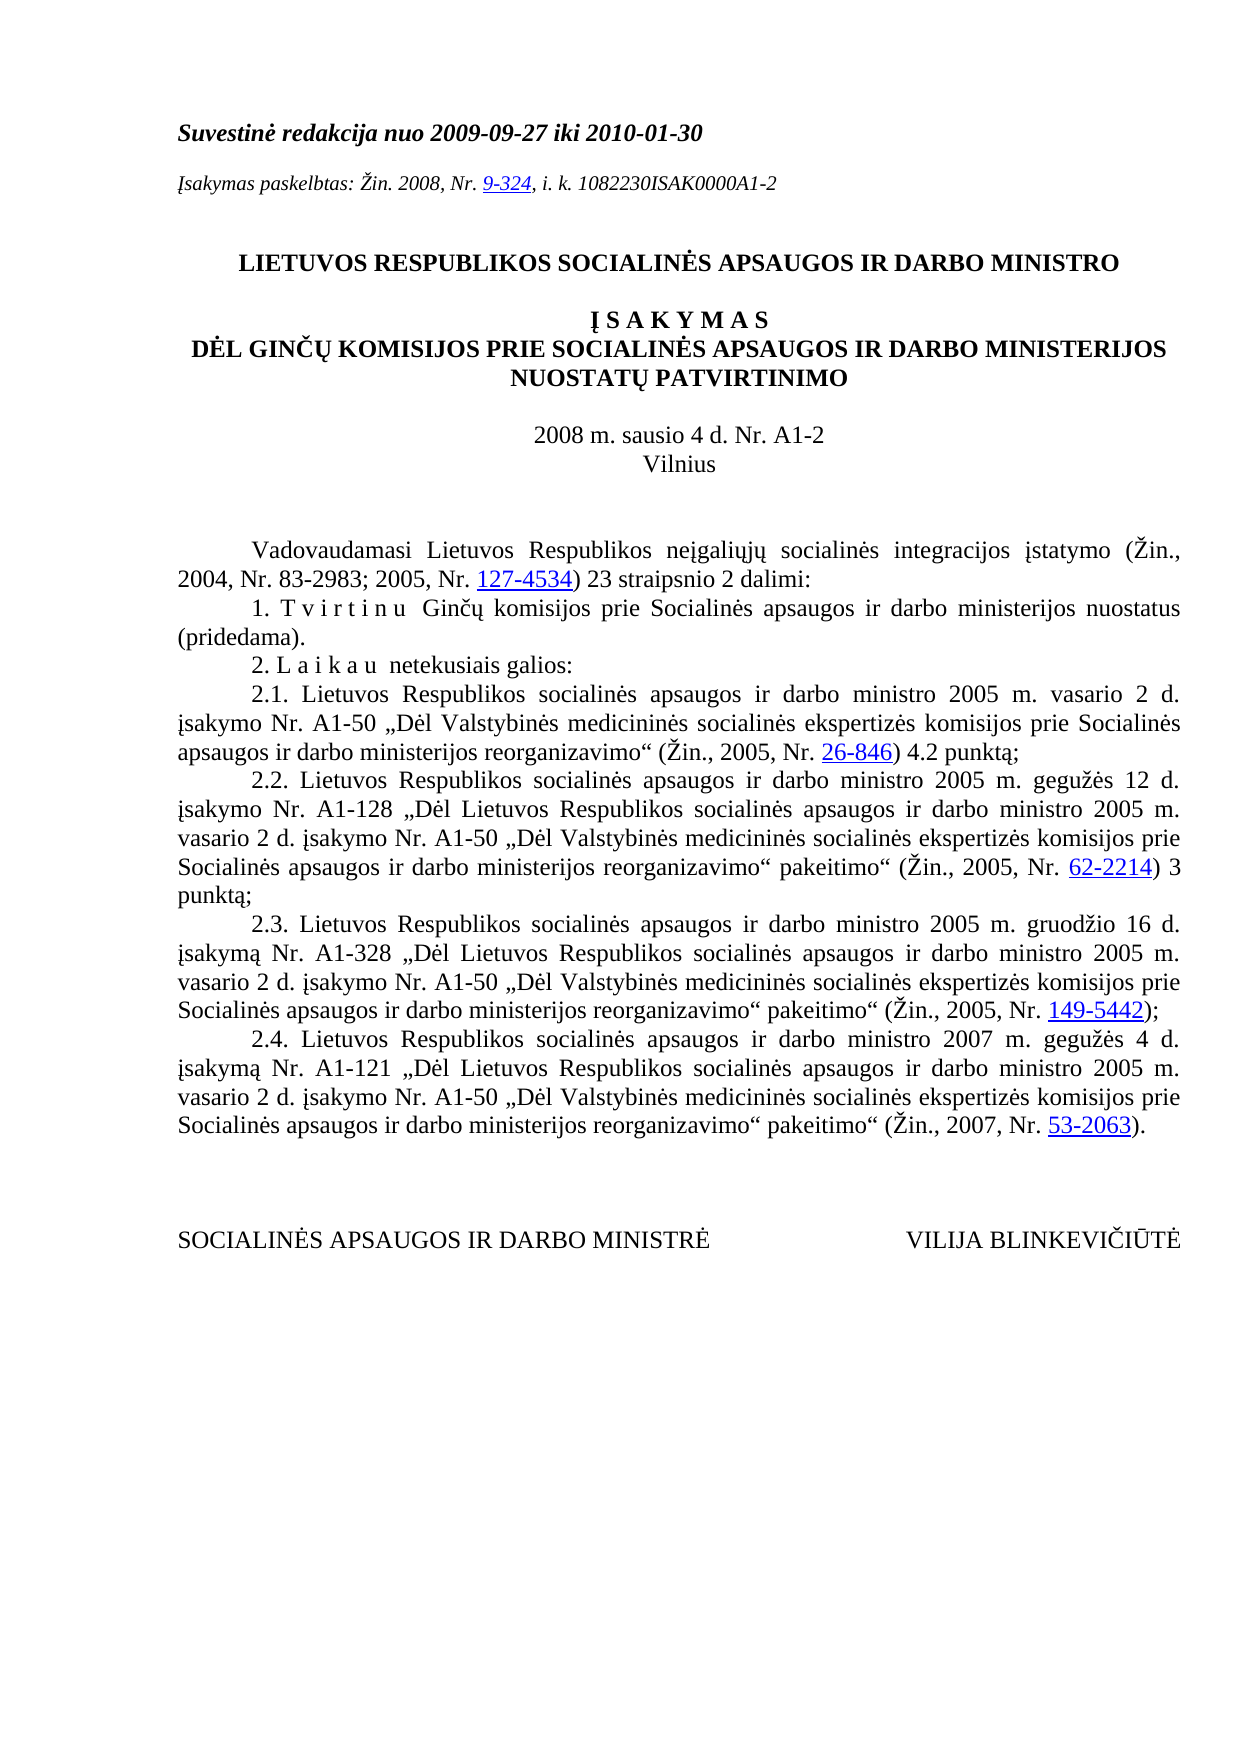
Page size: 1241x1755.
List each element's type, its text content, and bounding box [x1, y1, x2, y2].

text DĖL GINČŲ KOMISIJOS PRIE SOCIALINĖS APSAUGOS IR DARBO MINISTERIJOS NUOSTATŲ PATVIRTINIMO [177, 334, 1181, 392]
text Suvestinė redakcija nuo 2009-09-27 iki 2010-01-30 [177, 118, 1181, 147]
text Įsakymas paskelbtas: Žin. 2008, Nr. 9-324, i. k. 1082230ISAK0000A1-2 [177, 171, 1181, 195]
text Į S A K Y M A S [177, 305, 1181, 334]
text LIETUVOS RESPUBLIKOS SOCIALINĖS APSAUGOS IR DARBO MINISTRO [177, 248, 1181, 277]
text 2.4. Lietuvos Respublikos socialinės apsaugos ir darbo ministro 2007 m. gegužės 4 d. įsakymą Nr. A1-121 „Dėl Lietuvos Respublikos socialinės apsaugos ir darbo ministro 2005 m. vasario 2 d. įsakymo Nr. A1-50 „Dėl Valstybinės medicininės socialinės ekspertizės komisijos prie Socialinės apsaugos ir darbo ministerijos reorganizavimo“ pakeitimo“ (Žin., 2007, Nr. 53-2063). [177, 1024, 1181, 1139]
text 2. Laikau netekusiais galios: [177, 650, 1181, 679]
text Vilnius [177, 449, 1181, 478]
text SOCIALINĖS APSAUGOS IR DARBO MINISTRĖ VILIJA BLINKEVIČIŪTĖ [177, 1225, 1181, 1254]
text 1. Tvirtinu Ginčų komisijos prie Socialinės apsaugos ir darbo ministerijos nuostatus (pridedama). [177, 593, 1181, 650]
text 2.3. Lietuvos Respublikos socialinės apsaugos ir darbo ministro 2005 m. gruodžio 16 d. įsakymą Nr. A1-328 „Dėl Lietuvos Respublikos socialinės apsaugos ir darbo ministro 2005 m. vasario 2 d. įsakymo Nr. A1-50 „Dėl Valstybinės medicininės socialinės ekspertizės komisijos prie Socialinės apsaugos ir darbo ministerijos reorganizavimo“ pakeitimo“ (Žin., 2005, Nr. 149-5442); [177, 909, 1181, 1024]
text 2.2. Lietuvos Respublikos socialinės apsaugos ir darbo ministro 2005 m. gegužės 12 d. įsakymo Nr. A1-128 „Dėl Lietuvos Respublikos socialinės apsaugos ir darbo ministro 2005 m. vasario 2 d. įsakymo Nr. A1-50 „Dėl Valstybinės medicininės socialinės ekspertizės komisijos prie Socialinės apsaugos ir darbo ministerijos reorganizavimo“ pakeitimo“ (Žin., 2005, Nr. 62-2214) 3 punktą; [177, 765, 1181, 909]
text Vadovaudamasi Lietuvos Respublikos neįgaliųjų socialinės integracijos įstatymo (Žin., 2004, Nr. 83-2983; 2005, Nr. 127-4534) 23 straipsnio 2 dalimi: [177, 535, 1181, 593]
text 2008 m. sausio 4 d. Nr. A1-2 [177, 420, 1181, 449]
text 2.1. Lietuvos Respublikos socialinės apsaugos ir darbo ministro 2005 m. vasario 2 d. įsakymo Nr. A1-50 „Dėl Valstybinės medicininės socialinės ekspertizės komisijos prie Socialinės apsaugos ir darbo ministerijos reorganizavimo“ (Žin., 2005, Nr. 26-846) 4.2 punktą; [177, 679, 1181, 765]
